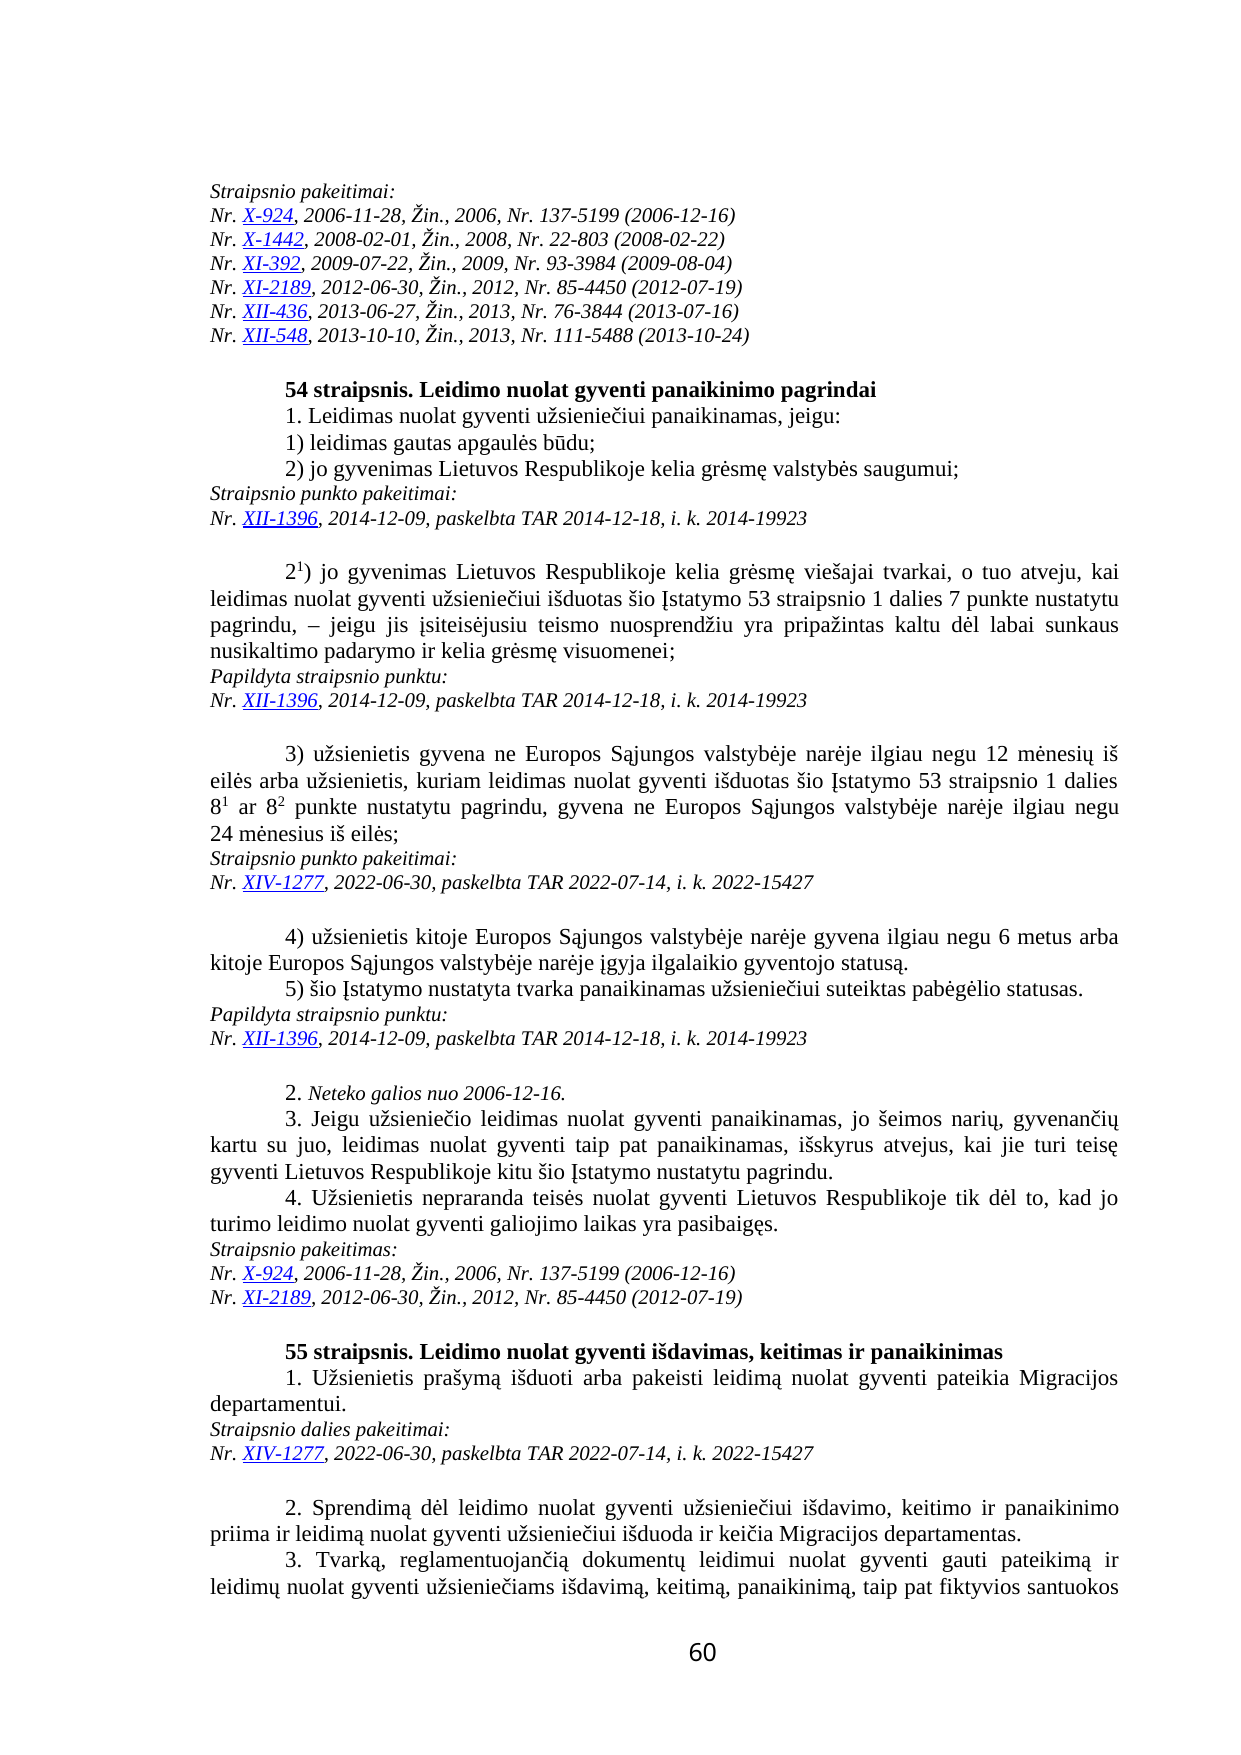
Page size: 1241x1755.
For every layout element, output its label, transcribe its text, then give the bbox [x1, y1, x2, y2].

text Straipsnio dalies pakeitimai: [210, 1417, 1120, 1441]
text Papildyta straipsnio punktu: [210, 1002, 1120, 1026]
text Nr. XII-1396, 2014-12-09, paskelbta TAR 2014-12-18, i. k. 2014-19923 [210, 505, 1120, 529]
text Nr. XII-436, 2013-06-27, Žin., 2013, Nr. 76-3844 (2013-07-16) [210, 299, 1120, 323]
text Nr. XI-2189, 2012-06-30, Žin., 2012, Nr. 85-4450 (2012-07-19) [210, 1285, 1120, 1309]
text 3. Jeigu užsieniečio leidimas nuolat gyventi panaikinamas, jo šeimos narių, gyvenančių kartu su juo, leidimas nuolat gyventi taip pat panaikinamas, išskyrus atvejus, kai jie turi teisę gyventi Lietuvos Respublikoje kitu šio Įstatymo nustatytu pagrindu. [210, 1105, 1120, 1184]
text Nr. XI-2189, 2012-06-30, Žin., 2012, Nr. 85-4450 (2012-07-19) [210, 275, 1120, 299]
text 2. Sprendimą dėl leidimo nuolat gyventi užsieniečiui išdavimo, keitimo ir panaikinimo priima ir leidimą nuolat gyventi užsieniečiui išduoda ir keičia Migracijos departamentas. [210, 1494, 1120, 1546]
text 3) užsienietis gyvena ne Europos Sąjungos valstybėje narėje ilgiau negu 12 mėnesių iš eilės arba užsienietis, kuriam leidimas nuolat gyventi išduotas šio Įstatymo 53 straipsnio 1 dalies 81 ar 82 punkte nustatytu pagrindu, gyvena ne Europos Sąjungos valstybėje narėje ilgiau negu 24 mėnesius iš eilės; [210, 741, 1120, 846]
text 55 straipsnis. Leidimo nuolat gyventi išdavimas, keitimas ir panaikinimas [210, 1338, 1120, 1364]
text 1. Leidimas nuolat gyventi užsieniečiui panaikinamas, jeigu: [210, 402, 1120, 429]
text 54 straipsnis. Leidimo nuolat gyventi panaikinimo pagrindai [210, 376, 1120, 402]
text Nr. X-924, 2006-11-28, Žin., 2006, Nr. 137-5199 (2006-12-16) [210, 203, 1120, 227]
text 3. Tvarką, reglamentuojančią dokumentų leidimui nuolat gyventi gauti pateikimą ir leidimų nuolat gyventi užsieniečiams išdavimą, keitimą, panaikinimą, taip pat fiktyvios santuokos [210, 1546, 1120, 1599]
text Papildyta straipsnio punktu: [210, 664, 1120, 688]
text 4) užsienietis kitoje Europos Sąjungos valstybėje narėje gyvena ilgiau negu 6 metus arba kitoje Europos Sąjungos valstybėje narėje įgyja ilgalaikio gyventojo statusą. [210, 923, 1120, 976]
text Nr. X-1442, 2008-02-01, Žin., 2008, Nr. 22-803 (2008-02-22) [210, 227, 1120, 251]
text Nr. XII-1396, 2014-12-09, paskelbta TAR 2014-12-18, i. k. 2014-19923 [210, 688, 1120, 712]
text Straipsnio punkto pakeitimai: [210, 846, 1120, 870]
text 1. Užsienietis prašymą išduoti arba pakeisti leidimą nuolat gyventi pateikia Migracijos departamentui. [210, 1364, 1120, 1417]
text 4. Užsienietis nepraranda teisės nuolat gyventi Lietuvos Respublikoje tik dėl to, kad jo turimo leidimo nuolat gyventi galiojimo laikas yra pasibaigęs. [210, 1184, 1120, 1237]
text Nr. XIV-1277, 2022-06-30, paskelbta TAR 2022-07-14, i. k. 2022-15427 [210, 870, 1120, 894]
text Straipsnio pakeitimai: [210, 179, 1120, 203]
text Straipsnio pakeitimas: [210, 1237, 1120, 1261]
text 1) leidimas gautas apgaulės būdu; [210, 429, 1120, 455]
text Nr. XIV-1277, 2022-06-30, paskelbta TAR 2022-07-14, i. k. 2022-15427 [210, 1441, 1120, 1465]
text Nr. XI-392, 2009-07-22, Žin., 2009, Nr. 93-3984 (2009-08-04) [210, 251, 1120, 275]
text Nr. XII-548, 2013-10-10, Žin., 2013, Nr. 111-5488 (2013-10-24) [210, 323, 1120, 347]
text Straipsnio punkto pakeitimai: [210, 481, 1120, 505]
text Nr. X-924, 2006-11-28, Žin., 2006, Nr. 137-5199 (2006-12-16) [210, 1261, 1120, 1285]
text Nr. XII-1396, 2014-12-09, paskelbta TAR 2014-12-18, i. k. 2014-19923 [210, 1026, 1120, 1050]
text 21) jo gyvenimas Lietuvos Respublikoje kelia grėsmę viešajai tvarkai, o tuo atveju, kai leidimas nuolat gyventi užsieniečiui išduotas šio Įstatymo 53 straipsnio 1 dalies 7 punkte nustatytu pagrindu, – jeigu jis įsiteisėjusiu teismo nuosprendžiu yra pripažintas kaltu dėl labai sunkaus nusikaltimo padarymo ir kelia grėsmę visuomenei; [210, 558, 1120, 664]
text 2. Neteko galios nuo 2006-12-16. [210, 1079, 1120, 1105]
text 5) šio Įstatymo nustatyta tvarka panaikinamas užsieniečiui suteiktas pabėgėlio statusas. [210, 976, 1120, 1002]
text 2) jo gyvenimas Lietuvos Respublikoje kelia grėsmę valstybės saugumui; [210, 455, 1120, 481]
